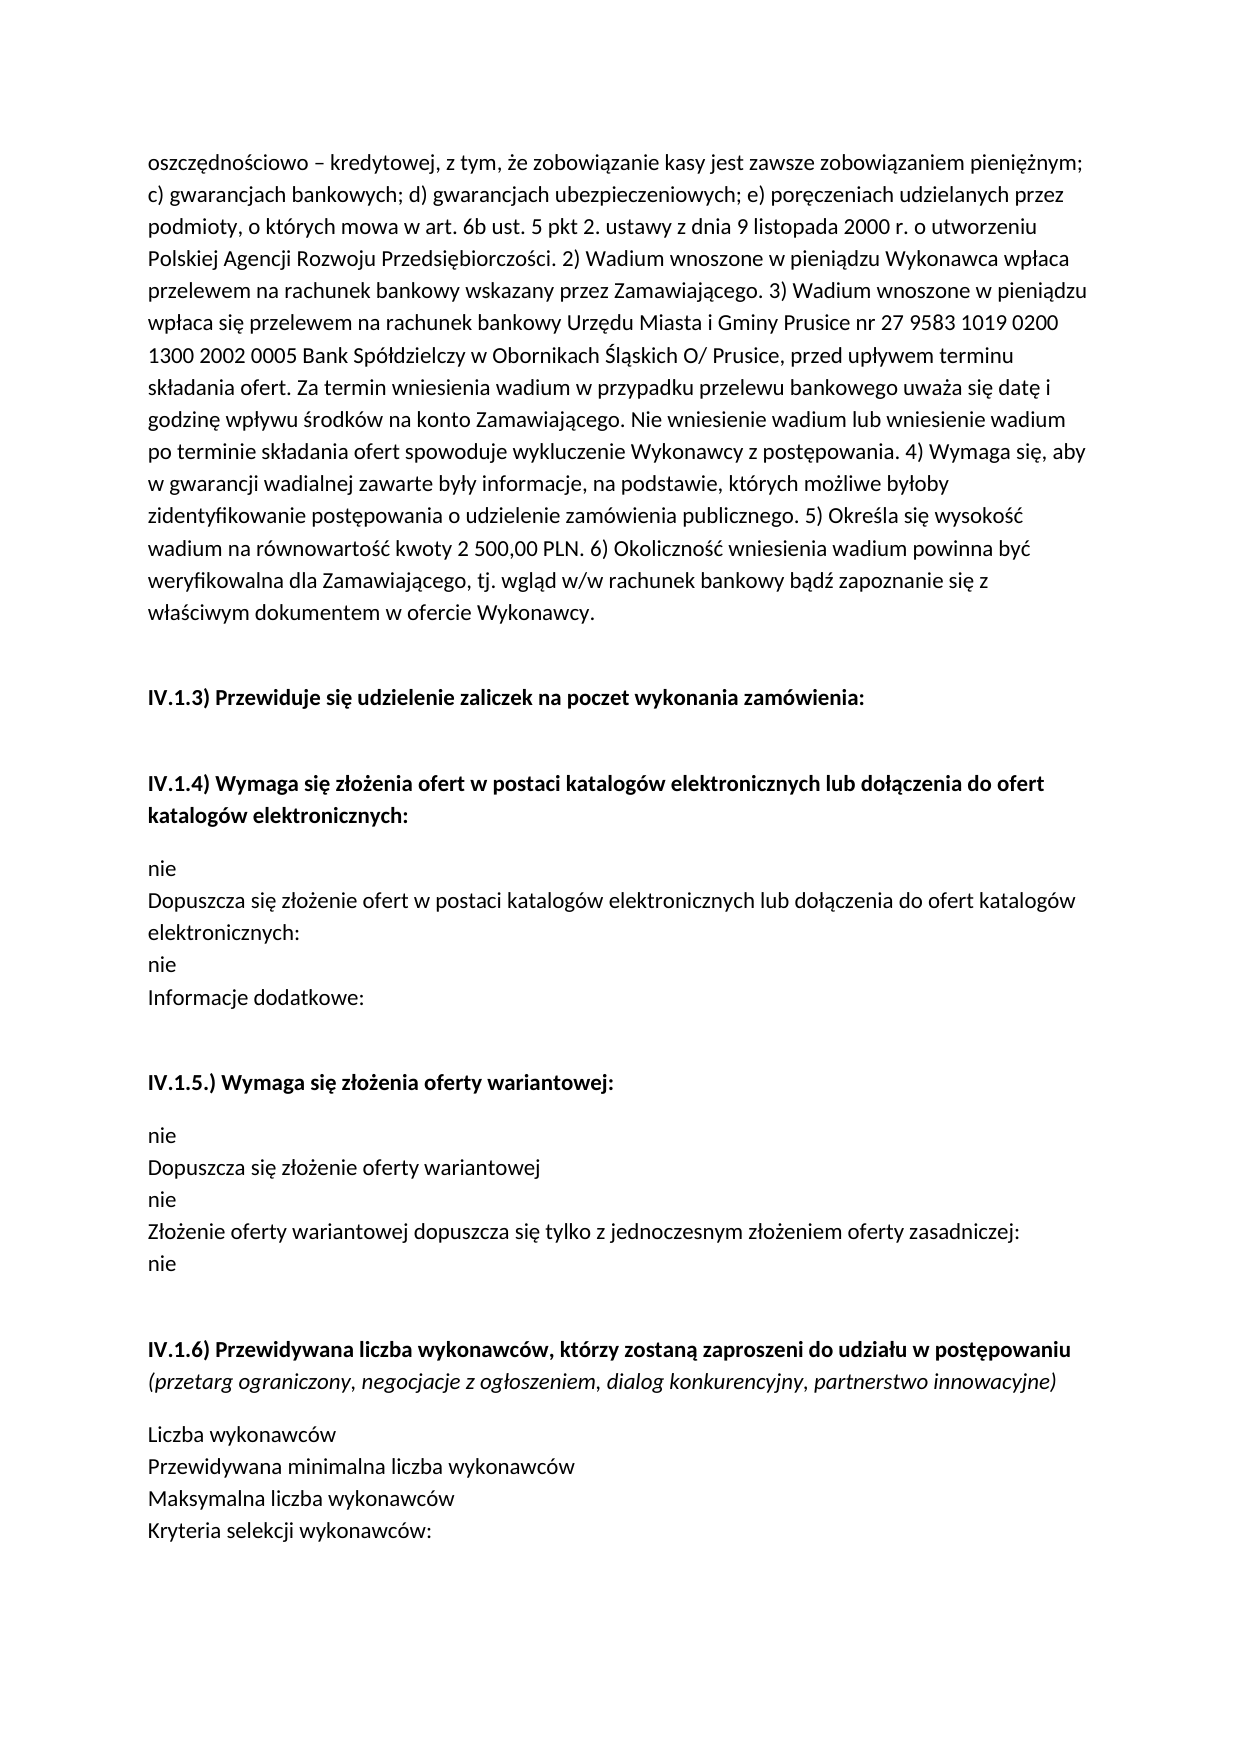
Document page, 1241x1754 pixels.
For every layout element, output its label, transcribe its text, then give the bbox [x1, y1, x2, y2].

text Liczba wykonawców Przewidywana minimalna liczba wykonawców Maksymalna liczba wykonawców Kryteria selekcji wykonawców: [148, 1420, 1093, 1544]
text IV.1.6) Przewidywana liczba wykonawców, którzy zostaną zaproszeni do udziału w postępowaniu (przetarg ograniczony, negocjacje z ogłoszeniem, dialog konkurencyjny, partnerstwo innowacyjne) [148, 1303, 1093, 1395]
text IV.1.3) Przewiduje się udzielenie zaliczek na poczet wykonania zamówienia: [148, 651, 1093, 711]
text IV.1.4) Wymaga się złożenia ofert w postaci katalogów elektronicznych lub dołączenia do ofert katalogów elektronicznych: [148, 736, 1093, 829]
text nie Dopuszcza się złożenie oferty wariantowej nie Złożenie oferty wariantowej dopuszcza się tylko z jednoczesnym złożeniem oferty zasadniczej: nie [148, 1121, 1093, 1278]
text nie Dopuszcza się złożenie ofert w postaci katalogów elektronicznych lub dołączenia do ofert katalogów elektronicznych: nie Informacje dodatkowe: [148, 854, 1093, 1011]
text IV.1.5.) Wymaga się złożenia oferty wariantowej: [148, 1036, 1093, 1096]
text oszczędnościowo – kredytowej, z tym, że zobowiązanie kasy jest zawsze zobowiązaniem pieniężnym; c) gwarancjach bankowych; d) gwarancjach ubezpieczeniowych; e) poręczeniach udzielanych przez podmioty, o których mowa w art. 6b ust. 5 pkt 2. ustawy z dnia 9 listopada 2000 r. o utworzeniu Polskiej Agencji Rozwoju Przedsiębiorczości. 2) Wadium wnoszone w pieniądzu Wykonawca wpłaca przelewem na rachunek bankowy wskazany przez Zamawiającego. 3) Wadium wnoszone w pieniądzu wpłaca się przelewem na rachunek bankowy Urzędu Miasta i Gminy Prusice nr 27 9583 1019 0200 1300 2002 0005 Bank Spółdzielczy w Obornikach Śląskich O/ Prusice, przed upływem terminu składania ofert. Za termin wniesienia wadium w przypadku przelewu bankowego uważa się datę i godzinę wpływu środków na konto Zamawiającego. Nie wniesienie wadium lub wniesienie wadium po terminie składania ofert spowoduje wykluczenie Wykonawcy z postępowania. 4) Wymaga się, aby w gwarancji wadialnej zawarte były informacje, na podstawie, których możliwe byłoby zidentyfikowanie postępowania o udzielenie zamówienia publicznego. 5) Określa się wysokość wadium na równowartość kwoty 2 500,00 PLN. 6) Okoliczność wniesienia wadium powinna być weryfikowalna dla Zamawiającego, tj. wgląd w/w rachunek bankowy bądź zapoznanie się z właściwym dokumentem w ofercie Wykonawcy. [148, 148, 1093, 626]
